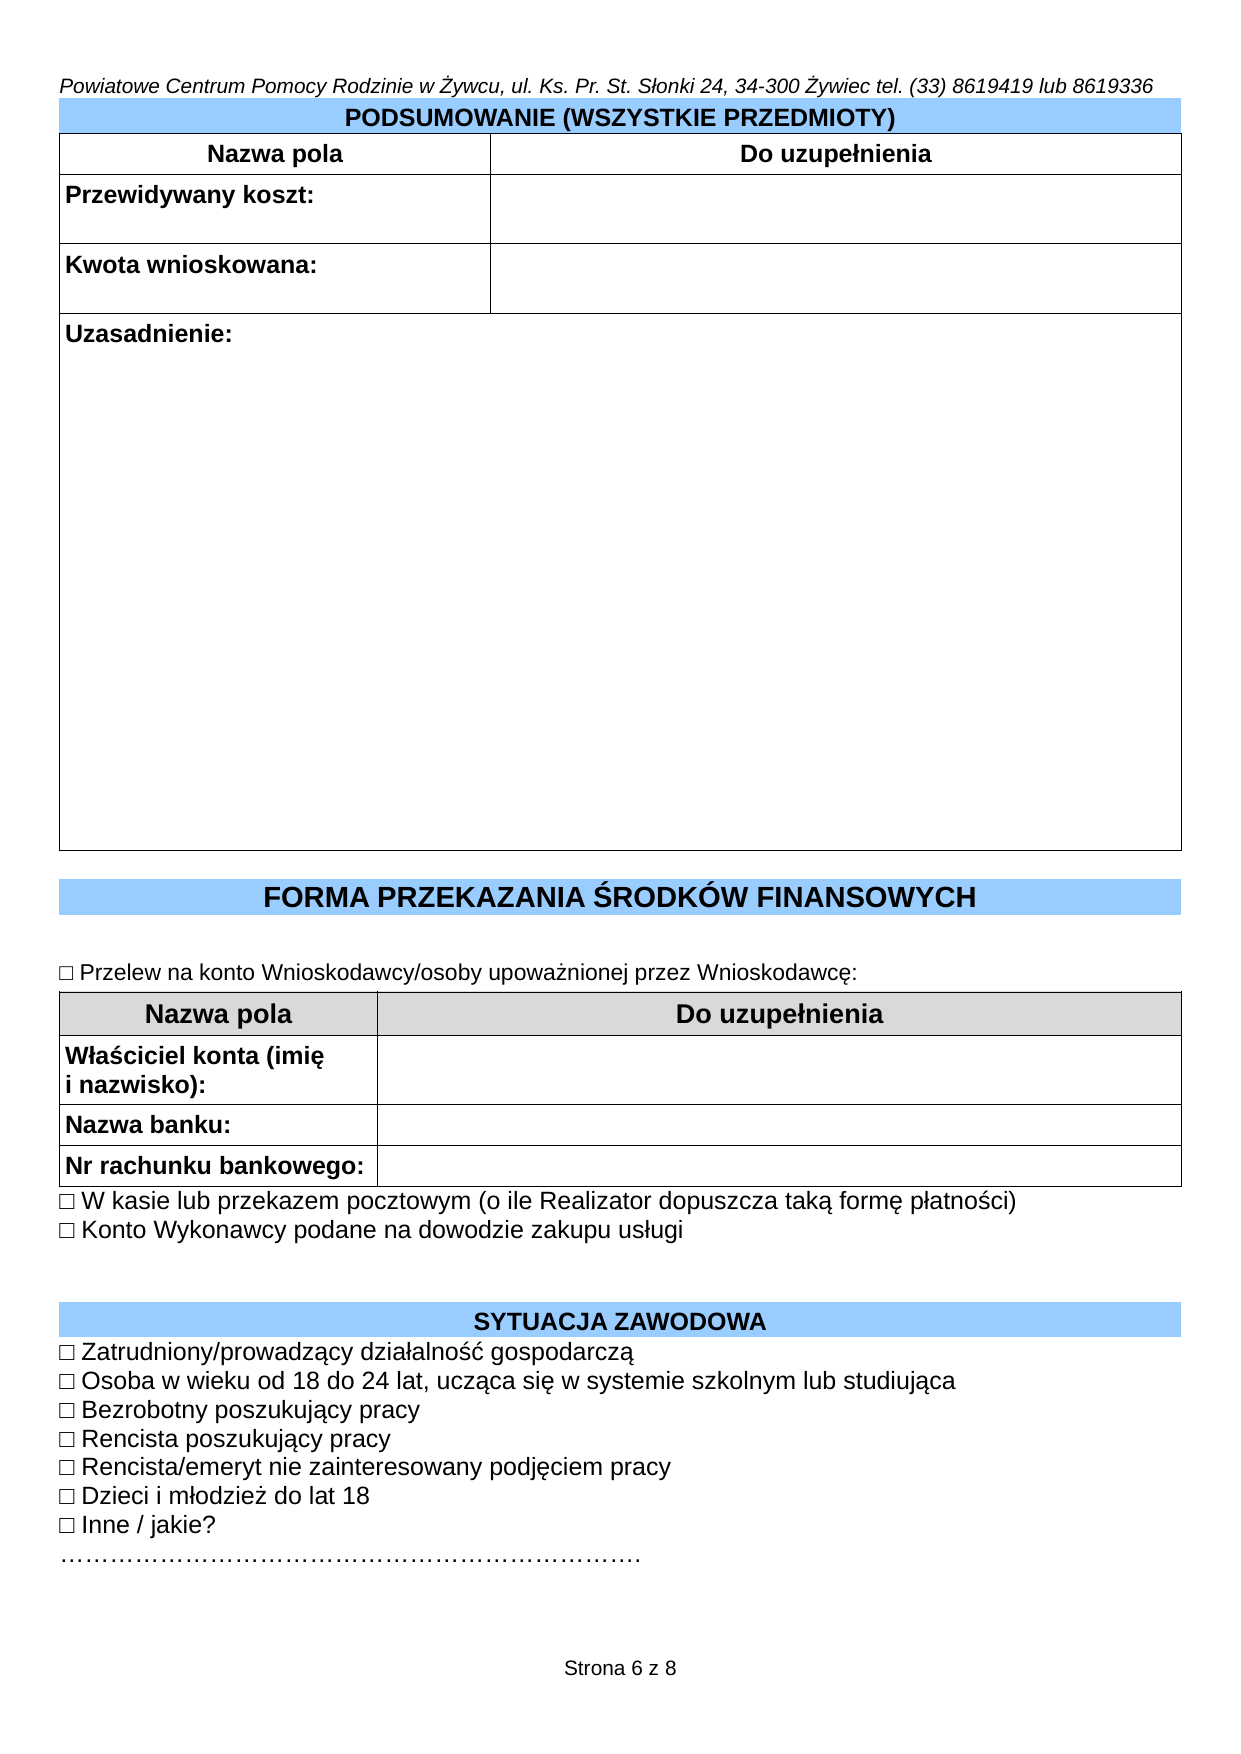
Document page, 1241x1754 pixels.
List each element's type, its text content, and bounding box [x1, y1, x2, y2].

table_cell [491, 175, 1181, 243]
text □ Rencista poszukujący pracy [59, 1423, 1181, 1452]
table_header Nazwa pola [60, 134, 490, 174]
table_header Nazwa pola [60, 993, 377, 1035]
text □ Przelew na konto Wnioskodawcy/osoby upoważnionej przez Wnioskodawcę: [59, 959, 1181, 986]
table_cell Kwota wnioskowana: [60, 244, 490, 313]
subtitle SYTUACJA ZAWODOWA [59, 1302, 1181, 1337]
table_header Do uzupełnienia [491, 134, 1181, 174]
table_cell Uzasadnienie: [60, 314, 491, 849]
table_cell [378, 1105, 1181, 1145]
text ……………………………………………………………. [59, 1538, 1181, 1567]
table_cell Nr rachunku bankowego: [60, 1146, 377, 1186]
table_cell Nazwa banku: [60, 1105, 377, 1145]
text □ Osoba w wieku od 18 do 24 lat, ucząca się w systemie szkolnym lub studiująca [59, 1366, 1181, 1395]
table_header Do uzupełnienia [378, 993, 1181, 1035]
table_cell [491, 314, 1181, 849]
text □ Dzieci i młodzież do lat 18 [59, 1481, 1181, 1510]
text □ Zatrudniony/prowadzący działalność gospodarczą [59, 1337, 1181, 1366]
table_cell Przewidywany koszt: [60, 175, 490, 243]
table_cell [378, 1146, 1181, 1186]
subtitle FORMA PRZEKAZANIA ŚRODKÓW FINANSOWYCH [59, 879, 1181, 915]
table_cell [378, 1036, 1181, 1104]
text □ Bezrobotny poszukujący pracy [59, 1395, 1181, 1423]
text □ Inne / jakie? [59, 1510, 1181, 1538]
text □ Konto Wykonawcy podane na dowodzie zakupu usługi [59, 1215, 1181, 1244]
subtitle PODSUMOWANIE (WSZYSTKIE PRZEDMIOTY) [59, 98, 1181, 133]
text □ W kasie lub przekazem pocztowym (o ile Realizator dopuszcza taką formę płatności) [59, 1187, 1181, 1215]
text □ Rencista/emeryt nie zainteresowany podjęciem pracy [59, 1452, 1181, 1481]
table_cell Właściciel konta (imię i nazwisko): [60, 1036, 377, 1104]
table_cell [491, 244, 1181, 313]
